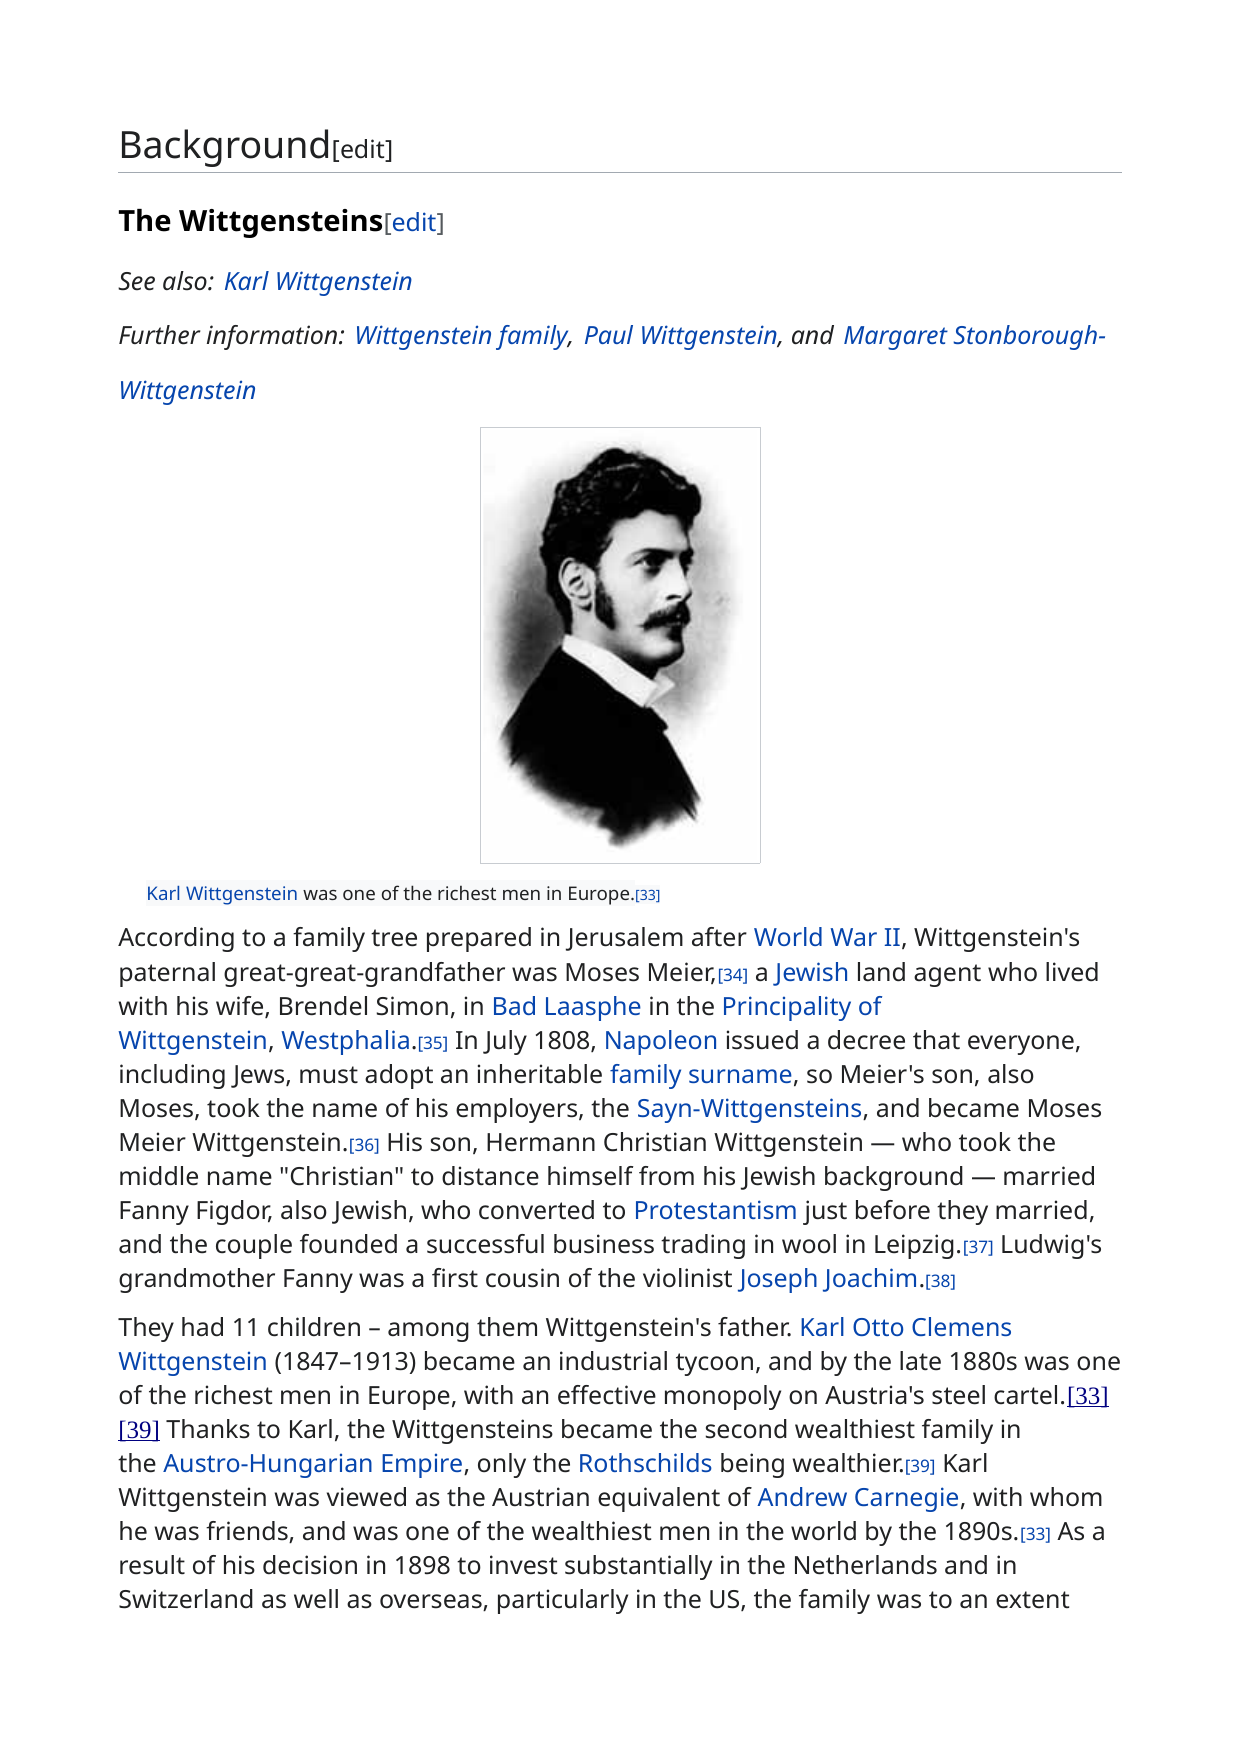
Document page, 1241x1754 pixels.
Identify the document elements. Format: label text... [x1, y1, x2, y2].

text See also: Karl Wittgenstein [118, 263, 1122, 297]
text They had 11 children – among them Wittgenstein's father. Karl Otto Clemens Wittgenstein (1847–1913) became an industrial tycoon, and by the late 1880s was one of the richest men in Europe, with an effective monopoly on Austria's steel cartel.[33][39] Thanks to Karl, the Wittgensteins became the second wealthiest family in the Austro-Hungarian Empire, only the Rothschilds being wealthier.[39] Karl Wittgenstein was viewed as the Austrian equivalent of Andrew Carnegie, with whom he was friends, and was one of the wealthiest men in the world by the 1890s.[33] As a result of his decision in 1898 to invest substantially in the Netherlands and in Switzerland as well as overseas, particularly in the US, the family was to an extent [118, 1309, 1122, 1616]
subtitle The Wittgensteins[edit] [118, 200, 1122, 240]
subtitle Background[edit] [118, 118, 1122, 172]
text Further information: Wittgenstein family, Paul Wittgenstein, and Margaret Stonborough-Wittgenstein [118, 318, 1122, 406]
picture [483, 430, 757, 860]
text Karl Wittgenstein was one of the richest men in Europe.[33] [123, 880, 1122, 906]
text According to a family tree prepared in Jerusalem after World War II, Wittgenstein's paternal great-great-grandfather was Moses Meier,[34] a Jewish land agent who lived with his wife, Brendel Simon, in Bad Laasphe in the Principality of Wittgenstein, Westphalia.[35] In July 1808, Napoleon issued a decree that everyone, including Jews, must adopt an inheritable family surname, so Meier's son, also Moses, took the name of his employers, the Sayn-Wittgensteins, and became Moses Meier Wittgenstein.[36] His son, Hermann Christian Wittgenstein — who took the middle name "Christian" to distance himself from his Jewish background — married Fanny Figdor, also Jewish, who converted to Protestantism just before they married, and the couple founded a successful business trading in wool in Leipzig.[37] Ludwig's grandmother Fanny was a first cousin of the violinist Joseph Joachim.[38] [118, 920, 1122, 1295]
